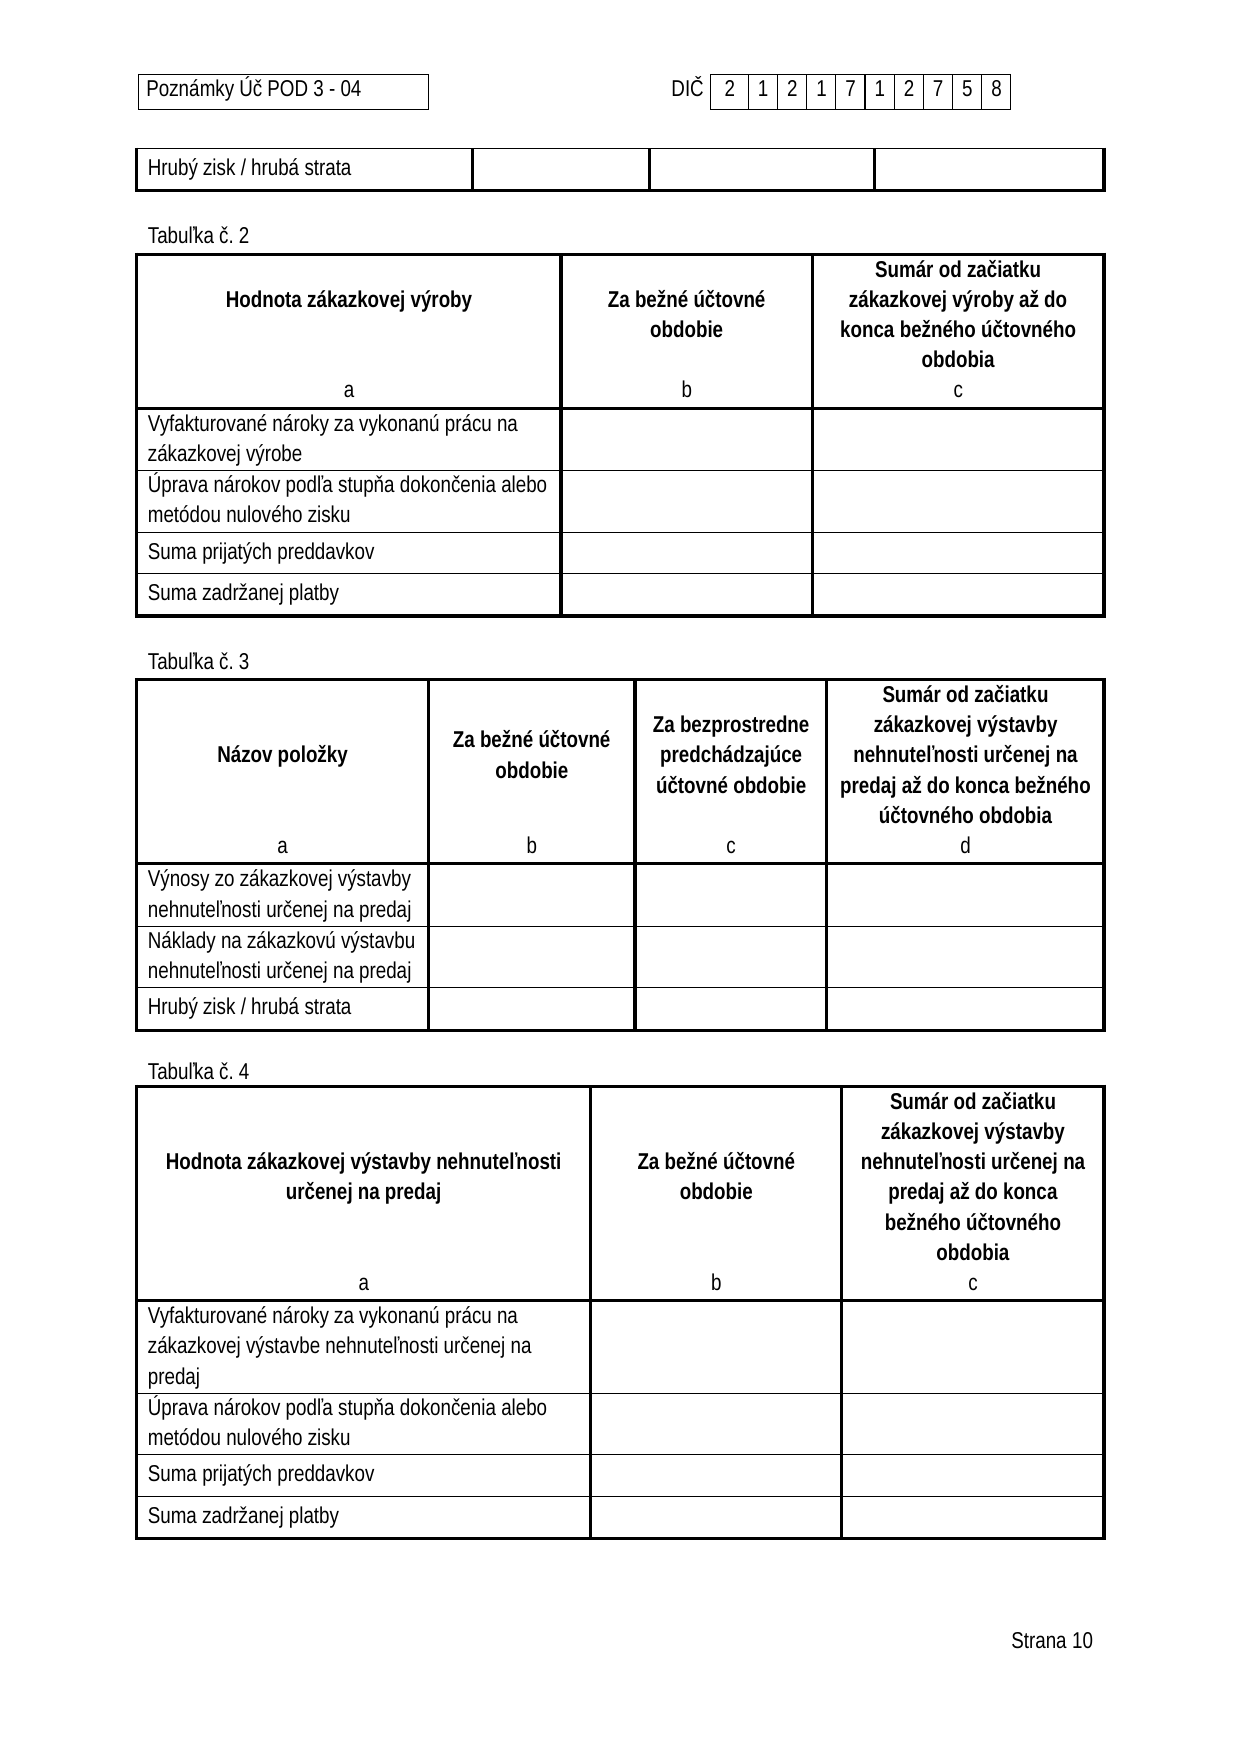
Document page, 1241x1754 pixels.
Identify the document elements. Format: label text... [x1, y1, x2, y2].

table_cell [637, 927, 825, 987]
table_cell Hrubý zisk / hrubá strata [138, 988, 427, 1029]
table_header Za bežné účtovné obdobie [592, 1088, 840, 1269]
table_cell a [138, 376, 559, 407]
table_cell a [138, 1269, 589, 1299]
table_cell [843, 1455, 1102, 1496]
table_cell Suma zadržanej platby [138, 574, 559, 614]
table_cell [843, 1497, 1102, 1537]
table_cell c [814, 376, 1102, 407]
table_header Za bezprostredne predchádzajúce účtovné obdobie [637, 681, 825, 832]
table_cell b [563, 376, 811, 407]
table_cell [651, 149, 873, 189]
table_cell Suma zadržanej platby [138, 1497, 589, 1537]
table_cell Náklady na zákazkovú výstavbu nehnuteľnosti určenej na predaj [138, 927, 427, 987]
text Tabuľka č. 3 [148, 648, 1093, 674]
table_cell d [828, 832, 1102, 862]
table_cell a [138, 832, 427, 862]
table_header Hodnota zákazkovej výstavby nehnuteľnosti určenej na predaj [138, 1088, 589, 1269]
table_cell Výnosy zo zákazkovej výstavby nehnuteľnosti určenej na predaj [138, 865, 427, 926]
table_header Sumár od začiatku zákazkovej výroby až do konca bežného účtovného obdobia [814, 256, 1102, 376]
table_cell [592, 1455, 840, 1496]
table_cell [814, 471, 1102, 532]
table_cell [430, 988, 633, 1029]
table_cell [814, 410, 1102, 470]
table_cell [828, 927, 1102, 987]
table_cell Úprava nárokov podľa stupňa dokončenia alebo metódou nulového zisku [138, 1394, 589, 1454]
table_cell [828, 865, 1102, 926]
table_header Za bežné účtovné obdobie [563, 256, 811, 376]
table_cell [563, 471, 811, 532]
table_cell [592, 1302, 840, 1393]
table_cell Suma prijatých preddavkov [138, 533, 559, 573]
table_header Sumár od začiatku zákazkovej výstavby nehnuteľnosti určenej na predaj až do konca bežného účtovného obdobia [843, 1088, 1102, 1269]
table_cell [637, 988, 825, 1029]
table_cell Suma prijatých preddavkov [138, 1455, 589, 1496]
table_header Za bežné účtovné obdobie [430, 681, 633, 832]
text Tabuľka č. 2 [148, 222, 1093, 249]
table_cell [430, 865, 633, 926]
table_cell b [592, 1269, 840, 1299]
table_cell [563, 410, 811, 470]
table_cell [474, 149, 648, 189]
table_cell [814, 533, 1102, 573]
table_cell Vyfakturované nároky za vykonanú prácu na zákazkovej výrobe [138, 410, 559, 470]
table_cell [876, 149, 1102, 189]
table_cell [592, 1497, 840, 1537]
table_cell [828, 988, 1102, 1029]
table_cell [843, 1302, 1102, 1393]
table_cell [563, 533, 811, 573]
table_cell [814, 574, 1102, 614]
table_header Sumár od začiatku zákazkovej výstavby nehnuteľnosti určenej na predaj až do konca bežného účtovného obdobia [828, 681, 1102, 832]
table_cell Vyfakturované nároky za vykonanú prácu na zákazkovej výstavbe nehnuteľnosti určenej na predaj [138, 1302, 589, 1393]
table_cell [430, 927, 633, 987]
table_cell Hrubý zisk / hrubá strata [138, 149, 471, 189]
table_cell [637, 865, 825, 926]
table_cell c [843, 1269, 1102, 1299]
table_header Názov položky [138, 681, 427, 832]
table_cell b [430, 832, 633, 862]
table_cell [592, 1394, 840, 1454]
table_cell c [637, 832, 825, 862]
title Tabuľka č. 4 [148, 1058, 1093, 1084]
table_cell Úprava nárokov podľa stupňa dokončenia alebo metódou nulového zisku [138, 471, 559, 532]
table_cell [563, 574, 811, 614]
table_cell [843, 1394, 1102, 1454]
table_header Hodnota zákazkovej výroby [138, 256, 559, 376]
